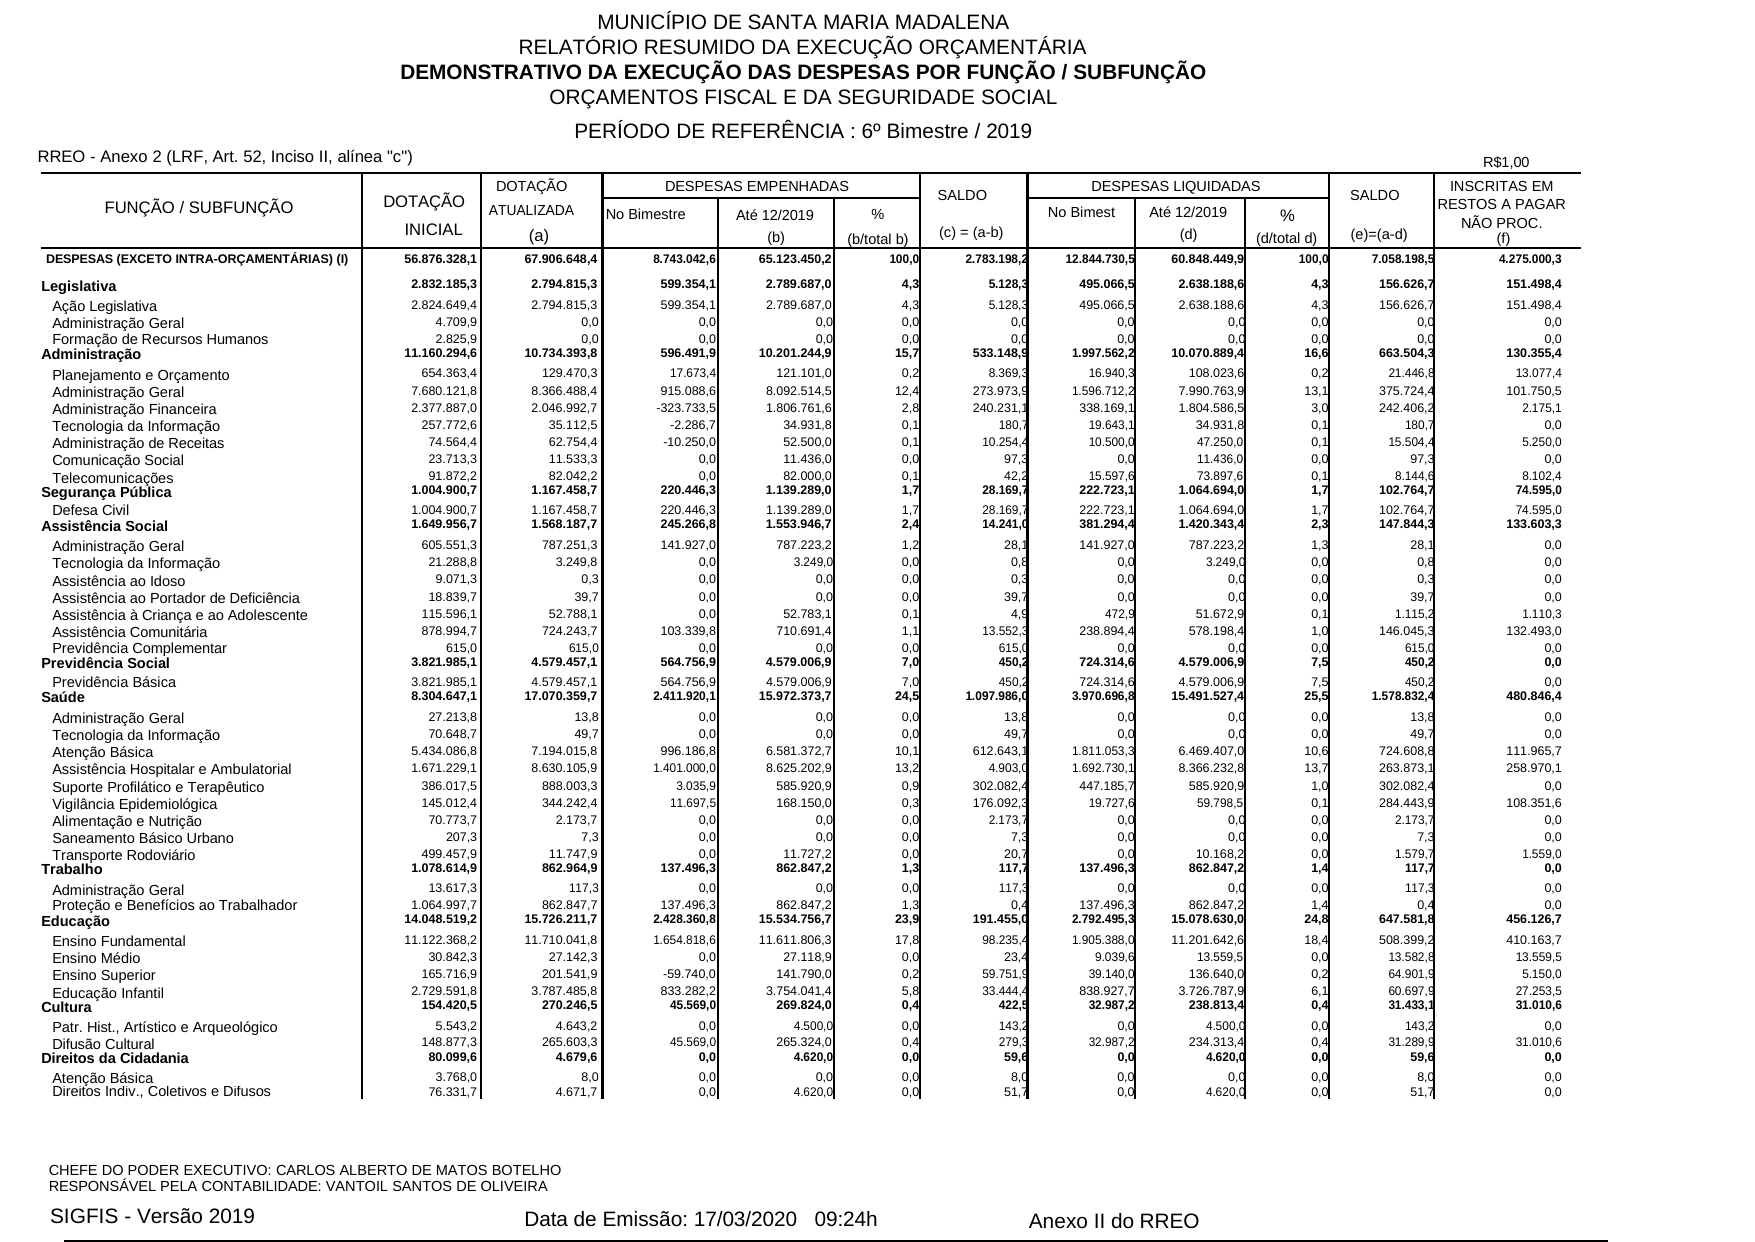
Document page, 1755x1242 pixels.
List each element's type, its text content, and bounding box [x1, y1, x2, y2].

table_cell 65.123.450,2 2.789.687,0 2.789.687,0 0,0 0,0 10.201.244,9 121.101,0 8.092.514,5 1.806.761,6 34.931,8 52.500,0 11.436,0 82.000,0 1.139.289,0 1.139.289,0 1.553.946,7 787.223,2 3.249,0 0,0 0,0 52.783,1 710.691,4 0,0 4.579.006,9 4.579.006,9 15.972.373,7 0,0 0,0 6.581.372,7 8.625.202,9 585.920,9 168.150,0 0,0 0,0 11.727,2 862.847,2 0,0 862.847,2 15.534.756,7 11.611.806,3 27.118,9 141.790,0 3.754.041,4 269.824,0 4.500,0 265.324,0 4.620,0 0,0 4.620,0 [719, 249, 833, 1099]
table_cell % (d/total d) [1246, 199, 1328, 247]
table_header DOTAÇÃO INICIAL [363, 174, 480, 247]
table_cell 12.844.730,5 495.066,5 495.066,5 0,0 0,0 1.997.562,2 16.940,3 1.596.712,2 338.169,1 19.643,1 10.500,0 0,0 15.597,6 222.723,1 222.723,1 381.294,4 141.927,0 0,0 0,0 0,0 472,9 238.894,4 0,0 724.314,6 724.314,6 3.970.696,8 0,0 0,0 1.811.053,3 1.692.730,1 447.185,7 19.727,6 0,0 0,0 0,0 137.496,3 0,0 137.496,3 2.792.495,3 1.905.388,0 9.039,6 39.140,0 838.927,7 32.987,2 0,0 32.987,2 0,0 0,0 0,0 [1029, 249, 1134, 1099]
table_cell 4.275.000,3 151.498,4 151.498,4 0,0 0,0 130.355,4 13.077,4 101.750,5 2.175,1 0,0 5.250,0 0,0 8.102,4 74.595,0 74.595,0 133.603,3 0,0 0,0 0,0 0,0 1.110,3 132.493,0 0,0 0,0 0,0 480.846,4 0,0 0,0 111.965,7 258.970,1 0,0 108.351,6 0,0 0,0 1.559,0 0,0 0,0 0,0 456.126,7 410.163,7 13.559,5 5.150,0 27.253,5 31.010,6 0,0 31.010,6 0,0 0,0 0,0 [1435, 249, 1581, 1099]
table_cell 2.783.198,2 5.128,3 5.128,3 0,0 0,0 533.148,9 8.369,3 273.973,9 240.231,1 180,7 10.254,4 97,3 42,2 28.169,7 28.169,7 14.241,0 28,1 0,8 0,3 39,7 4,9 13.552,3 615,0 450,2 450,2 1.097.986,0 13,8 49,7 612.643,1 4.903,0 302.082,4 176.092,3 2.173,7 7,3 20,7 117,7 117,3 0,4 191.455,0 98.235,4 23,4 59.751,9 33.444,4 422,5 143,2 279,3 59,6 8,0 51,7 [921, 249, 1026, 1099]
table_header DESPESAS LIQUIDADAS [1029, 174, 1328, 197]
table_header FUNÇÃO / SUBFUNÇÃO [41, 174, 361, 247]
table_header DOTAÇÃO ATUALIZADA (a) [482, 174, 601, 247]
table_header INSCRITAS EM RESTOS A PAGAR NÃO PROC. (f) [1435, 174, 1581, 247]
table_cell 60.848.449,9 2.638.188,6 2.638.188,6 0,0 0,0 10.070.889,4 108.023,6 7.990.763,9 1.804.586,5 34.931,8 47.250,0 11.436,0 73.897,6 1.064.694,0 1.064.694,0 1.420.343,4 787.223,2 3.249,0 0,0 0,0 51.672,9 578.198,4 0,0 4.579.006,9 4.579.006,9 15.491.527,4 0,0 0,0 6.469.407,0 8.366.232,8 585.920,9 59.798,5 0,0 0,0 10.168,2 862.847,2 0,0 862.847,2 15.078.630,0 11.201.642,6 13.559,5 136.640,0 3.726.787,9 238.813,4 4.500,0 234.313,4 4.620,0 0,0 4.620,0 [1136, 249, 1244, 1099]
table_header DESPESAS EMPENHADAS [604, 174, 919, 197]
table_cell 8.743.042,6 599.354,1 599.354,1 0,0 0,0 596.491,9 17.673,4 915.088,6 -323.733,5 -2.286,7 -10.250,0 0,0 0,0 220.446,3 220.446,3 245.266,8 141.927,0 0,0 0,0 0,0 0,0 103.339,8 0,0 564.756,9 564.756,9 2.411.920,1 0,0 0,0 996.186,8 1.401.000,0 3.035,9 11.697,5 0,0 0,0 0,0 137.496,3 0,0 137.496,3 2.428.360,8 1.654.818,6 0,0 -59.740,0 833.282,2 45.569,0 0,0 45.569,0 0,0 0,0 0,0 [604, 249, 717, 1099]
table_header SALDO (e)=(a-d) [1330, 174, 1433, 247]
table_cell % (b/total b) [835, 199, 919, 247]
table_cell Até 12/2019 (d) [1136, 199, 1244, 247]
table_cell Até 12/2019 (b) [719, 199, 833, 247]
table_cell 100,0 4,3 4,3 0,0 0,0 16,6 0,2 13,1 3,0 0,1 0,1 0,0 0,1 1,7 1,7 2,3 1,3 0,0 0,0 0,0 0,1 1,0 0,0 7,5 7,5 25,5 0,0 0,0 10,6 13,7 1,0 0,1 0,0 0,0 0,0 1,4 0,0 1,4 24,8 18,4 0,0 0,2 6,1 0,4 0,0 0,4 0,0 0,0 0,0 [1246, 249, 1328, 1099]
table_cell 56.876.328,1 2.832.185,3 2.824.649,4 4.709,9 2.825,9 11.160.294,6 654.363,4 7.680.121,8 2.377.887,0 257.772,6 74.564,4 23.713,3 91.872,2 1.004.900,7 1.004.900,7 1.649.956,7 605.551,3 21.288,8 9.071,3 18.839,7 115.596,1 878.994,7 615,0 3.821.985,1 3.821.985,1 8.304.647,1 27.213,8 70.648,7 5.434.086,8 1.671.229,1 386.017,5 145.012,4 70.773,7 207,3 499.457,9 1.078.614,9 13.617,3 1.064.997,7 14.048.519,2 11.122.368,2 30.842,3 165.716,9 2.729.591,8 154.420,5 5.543,2 148.877,3 80.099,6 3.768,0 76.331,7 [363, 249, 480, 1099]
table_cell 100,0 4,3 4,3 0,0 0,0 15,7 0,2 12,4 2,8 0,1 0,1 0,0 0,1 1,7 1,7 2,4 1,2 0,0 0,0 0,0 0,1 1,1 0,0 7,0 7,0 24,5 0,0 0,0 10,1 13,2 0,9 0,3 0,0 0,0 0,0 1,3 0,0 1,3 23,9 17,8 0,0 0,2 5,8 0,4 0,0 0,4 0,0 0,0 0,0 [835, 249, 919, 1099]
table_cell No Bimest [1029, 199, 1134, 247]
table_header SALDO (c) = (a-b) [921, 174, 1026, 247]
table_cell 7.058.198,5 156.626,7 156.626,7 0,0 0,0 663.504,3 21.446,8 375.724,4 242.406,2 180,7 15.504,4 97,3 8.144,6 102.764,7 102.764,7 147.844,3 28,1 0,8 0,3 39,7 1.115,2 146.045,3 615,0 450,2 450,2 1.578.832,4 13,8 49,7 724.608,8 263.873,1 302.082,4 284.443,9 2.173,7 7,3 1.579,7 117,7 117,3 0,4 647.581,8 508.399,2 13.582,8 64.901,9 60.697,9 31.433,1 143,2 31.289,9 59,6 8,0 51,7 [1330, 249, 1433, 1099]
table_cell No Bimestre [604, 199, 717, 247]
table_cell 67.906.648,4 2.794.815,3 2.794.815,3 0,0 0,0 10.734.393,8 129.470,3 8.366.488,4 2.046.992,7 35.112,5 62.754,4 11.533,3 82.042,2 1.167.458,7 1.167.458,7 1.568.187,7 787.251,3 3.249,8 0,3 39,7 52.788,1 724.243,7 615,0 4.579.457,1 4.579.457,1 17.070.359,7 13,8 49,7 7.194.015,8 8.630.105,9 888.003,3 344.242,4 2.173,7 7,3 11.747,9 862.964,9 117,3 862.847,7 15.726.211,7 11.710.041,8 27.142,3 201.541,9 3.787.485,8 270.246,5 4.643,2 265.603,3 4.679,6 8,0 4.671,7 [482, 249, 601, 1099]
table_cell DESPESAS (EXCETO INTRA-ORÇAMENTÁRIAS) (I) Legislativa Ação Legislativa Administração Geral Formação de Recursos Humanos Administração Planejamento e Orçamento Administração Geral Administração Financeira Tecnologia da Informação Administração de Receitas Comunicação Social Telecomunicações Segurança Pública Defesa Civil Assistência Social Administração Geral Tecnologia da Informação Assistência ao Idoso Assistência ao Portador de Deficiência Assistência à Criança e ao Adolescente Assistência Comunitária Previdência Complementar Previdência Social Previdência Básica Saúde Administração Geral Tecnologia da Informação Atenção Básica Assistência Hospitalar e Ambulatorial Suporte Profilático e Terapêutico Vigilância Epidemiológica Alimentação e Nutrição Saneamento Básico Urbano Transporte Rodoviário Trabalho Administração Geral Proteção e Benefícios ao Trabalhador Educação Ensino Fundamental Ensino Médio Ensino Superior Educação Infantil Cultura Patr. Hist., Artístico e Arqueológico Difusão Cultural Direitos da Cidadania Atenção Básica Direitos Indiv., Coletivos e Difusos [41, 249, 361, 1099]
